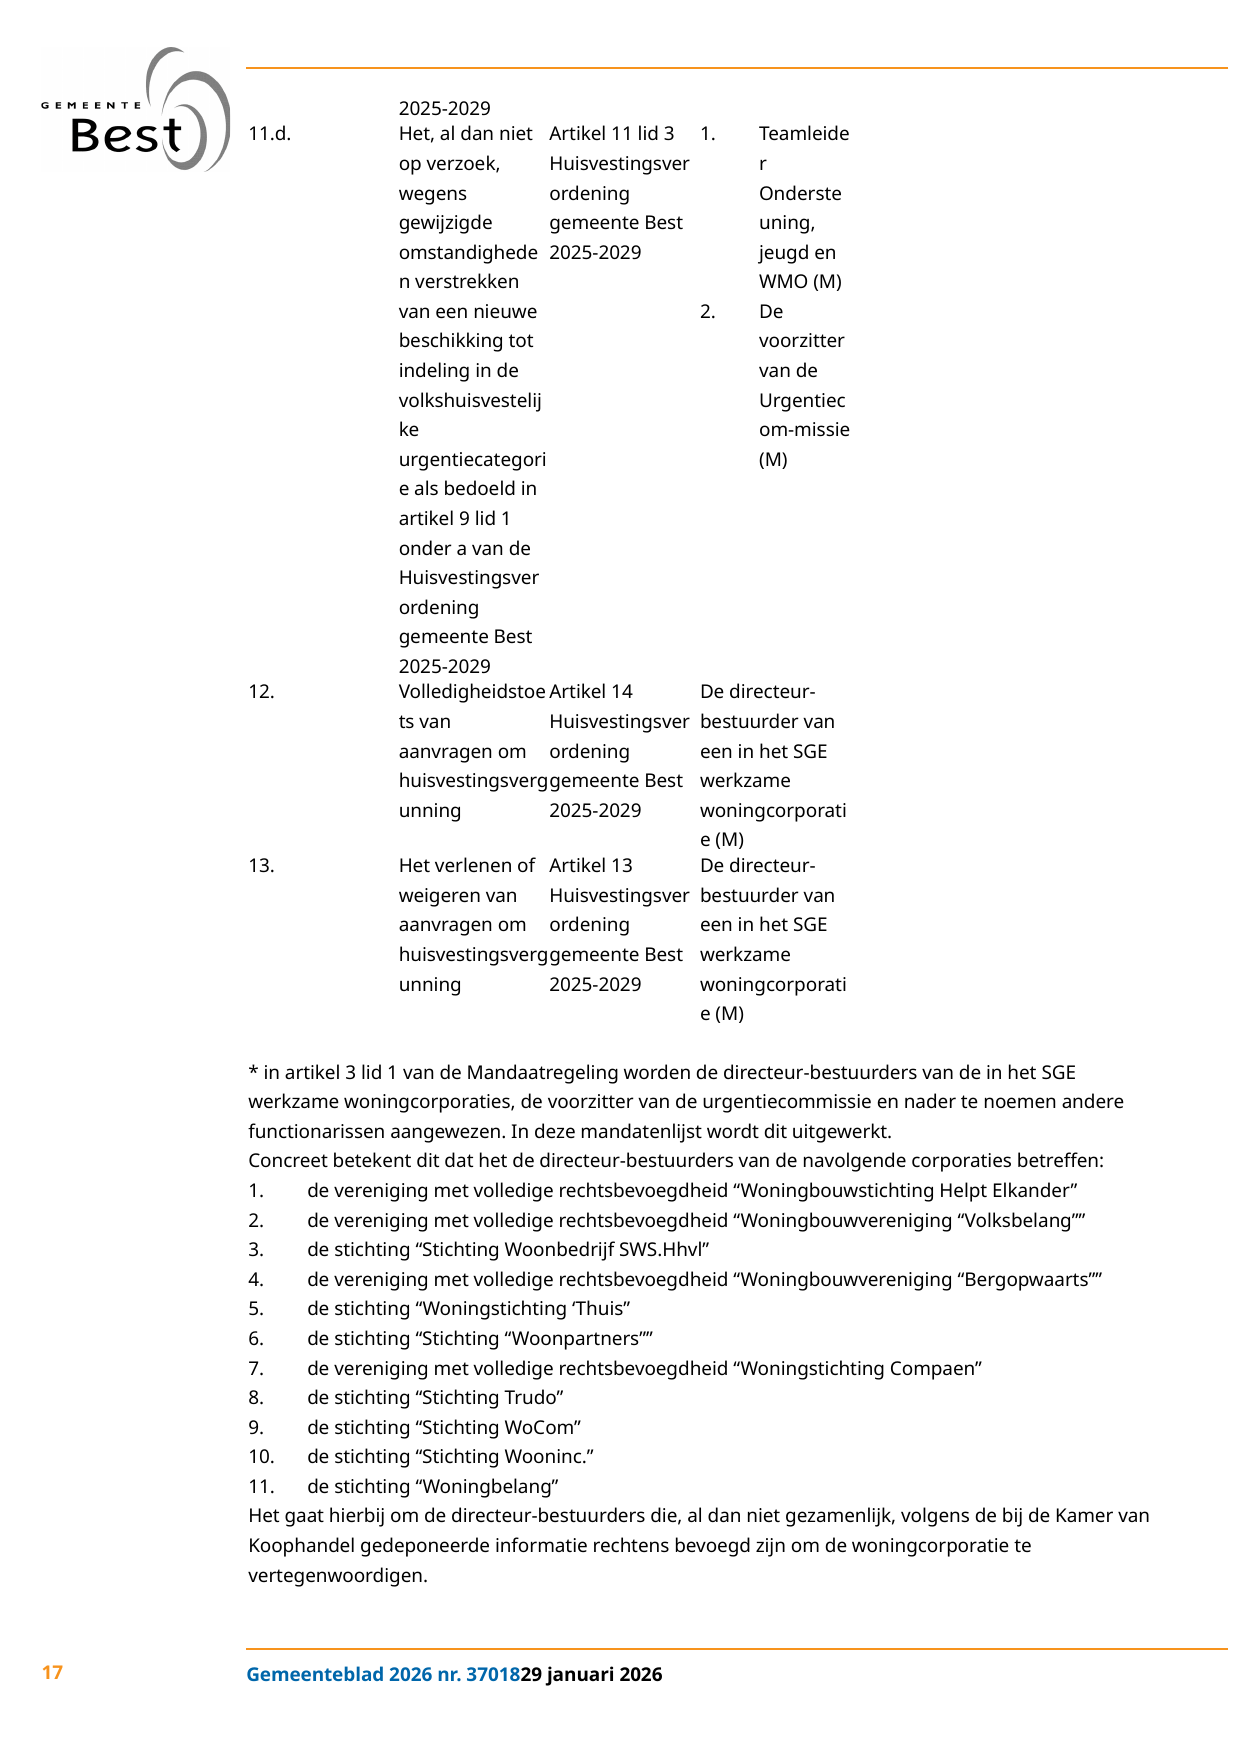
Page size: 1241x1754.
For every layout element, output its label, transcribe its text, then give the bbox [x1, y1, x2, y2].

table_cell Het verlenen of weigeren van aanvragen om huisvestingsvergunning [399, 853, 549, 1026]
picture [41, 47, 231, 172]
list de stichting “Stichting Wooninc.” [248, 1443, 1152, 1469]
text * in artikel 3 lid 1 van de Mandaatregeling worden de directeur-bestuurders van de in het SGE werkzame woningcorporaties, de voorzitter van de urgentiecommissie en nader te noemen andere functionarissen aangewezen. In deze mandatenlijst wordt dit uitgewerkt. [248, 1059, 1152, 1144]
table_cell [700, 95, 850, 121]
table_cell Volledigheidstoets van aanvragen om huisvestingsvergunning [399, 679, 549, 852]
table_cell [1001, 121, 1152, 679]
list de stichting “Stichting Trudo” [248, 1384, 1152, 1410]
text Concreet betekent dit dat het de directeur-bestuurders van de navolgende corporaties betreffen: [248, 1148, 1152, 1173]
list de stichting “Stichting “Woonpartners”” [248, 1325, 1152, 1351]
table_cell 2025-2029 [399, 95, 549, 121]
list de stichting “Stichting Woonbedrijf SWS.Hhvl” [248, 1236, 1152, 1262]
list de stichting “Woningstichting ‘Thuis” [248, 1296, 1152, 1321]
list de stichting “Stichting WoCom” [248, 1414, 1152, 1439]
list de vereniging met volledige rechtsbevoegdheid “Woningbouwstichting Helpt Elkander” [248, 1177, 1152, 1203]
text Het gaat hierbij om de directeur-bestuurders die, al dan niet gezamenlijk, volgens de bij de Kamer van Koophandel gedeponeerde informatie rechtens bevoegd zijn om de woningcorporatie te vertegenwoordigen. [248, 1503, 1152, 1587]
table_cell 12. [248, 679, 398, 852]
table_cell Artikel 11 lid 3 Huisvestingsverordening gemeente Best 2025-2029 [549, 121, 700, 679]
table_cell [549, 95, 700, 121]
table_cell De directeur-bestuurder van een in het SGE werkzame woningcorporatie (M) [700, 679, 850, 852]
list de vereniging met volledige rechtsbevoegdheid “Woningbouwvereniging “Volksbelang”” [248, 1207, 1152, 1232]
table_cell [850, 853, 1001, 1026]
table_cell De directeur-bestuurder van een in het SGE werkzame woningcorporatie (M) [700, 853, 850, 1026]
table_cell [1001, 679, 1152, 852]
table_cell [850, 95, 1001, 121]
list de stichting “Woningbelang” [248, 1473, 1152, 1499]
table_cell [850, 679, 1001, 852]
table_cell Teamleider Ondersteuning, jeugd en WMO (M) De voorzitter van de Urgentiecom-missie (M) [700, 121, 850, 679]
table_cell [1001, 95, 1152, 121]
table_cell [1001, 853, 1152, 1026]
table_cell Het, al dan niet op verzoek, wegens gewijzigde omstandigheden verstrekken van een nieuwe beschikking tot indeling in de volkshuisvestelijke urgentiecategorie als bedoeld in artikel 9 lid 1 onder a van de Huisvestingsverordening gemeente Best 2025-2029 [399, 121, 549, 679]
table_cell 11.d. [248, 121, 398, 679]
table_cell [850, 121, 1001, 679]
list de vereniging met volledige rechtsbevoegdheid “Woningstichting Compaen” [248, 1355, 1152, 1380]
table_cell 13. [248, 853, 398, 1026]
table_cell Artikel 13 Huisvestingsverordening gemeente Best 2025-2029 [549, 853, 700, 1026]
list de vereniging met volledige rechtsbevoegdheid “Woningbouwvereniging “Bergopwaarts”” [248, 1266, 1152, 1292]
table_cell Artikel 14 Huisvestingsverordening gemeente Best 2025-2029 [549, 679, 700, 852]
table_cell [248, 95, 398, 121]
